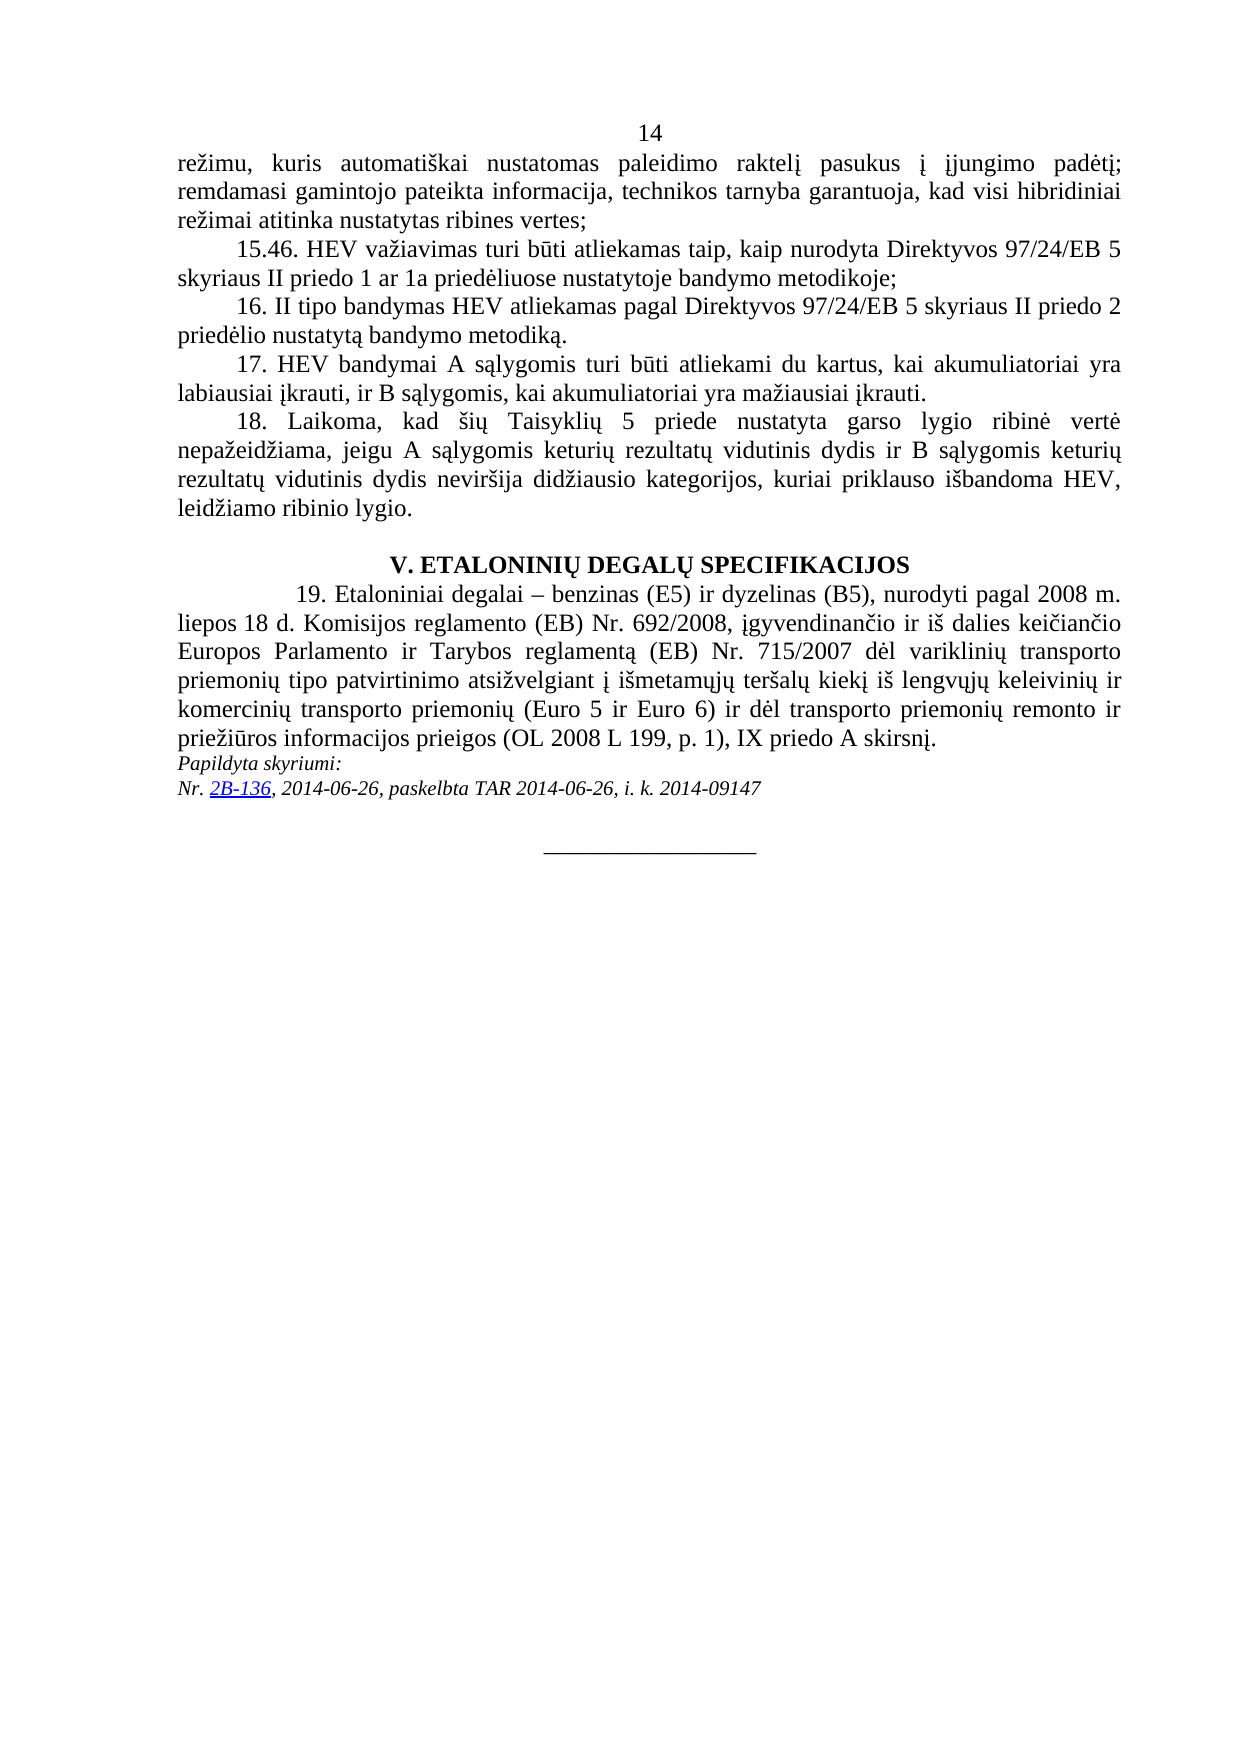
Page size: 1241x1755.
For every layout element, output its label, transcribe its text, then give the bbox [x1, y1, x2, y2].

text V. ETALONINIŲ DEGALŲ SPECIFIKACIJOS [177, 550, 1122, 579]
text 17. HEV bandymai A sąlygomis turi būti atliekami du kartus, kai akumuliatoriai yra labiausiai įkrauti, ir B sąlygomis, kai akumuliatoriai yra mažiausiai įkrauti. [177, 349, 1122, 406]
text 15.46. HEV važiavimas turi būti atliekamas taip, kaip nurodyta Direktyvos 97/24/EB 5 skyriaus II priedo 1 ar 1a priedėliuose nustatytoje bandymo metodikoje; [177, 234, 1122, 291]
text Nr. 2B-136, 2014-06-26, paskelbta TAR 2014-06-26, i. k. 2014-09147 [177, 775, 1122, 799]
text 16. II tipo bandymas HEV atliekamas pagal Direktyvos 97/24/EB 5 skyriaus II priedo 2 priedėlio nustatytą bandymo metodiką. [177, 291, 1122, 349]
text Papildyta skyriumi: [177, 751, 1122, 775]
text 18. Laikoma, kad šių Taisyklių 5 priede nustatyta garso lygio ribinė vertė nepažeidžiama, jeigu A sąlygomis keturių rezultatų vidutinis dydis ir B sąlygomis keturių rezultatų vidutinis dydis neviršija didžiausio kategorijos, kuriai priklauso išbandoma HEV, leidžiamo ribinio lygio. [177, 406, 1122, 521]
text 19. Etaloniniai degalai – benzinas (E5) ir dyzelinas (B5), nurodyti pagal 2008 m. liepos 18 d. Komisijos reglamento (EB) Nr. 692/2008, įgyvendinančio ir iš dalies keičiančio Europos Parlamento ir Tarybos reglamentą (EB) Nr. 715/2007 dėl variklinių transporto priemonių tipo patvirtinimo atsižvelgiant į išmetamųjų teršalų kiekį iš lengvųjų keleivinių ir komercinių transporto priemonių (Euro 5 ir Euro 6) ir dėl transporto priemonių remonto ir priežiūros informacijos prieigos (OL 2008 L 199, p. 1), IX priedo A skirsnį. [177, 579, 1122, 751]
text _________________ [177, 828, 1122, 857]
text režimu, kuris automatiškai nustatomas paleidimo raktelį pasukus į įjungimo padėtį; remdamasi gamintojo pateikta informacija, technikos tarnyba garantuoja, kad visi hibridiniai režimai atitinka nustatytas ribines vertes; [177, 148, 1122, 234]
